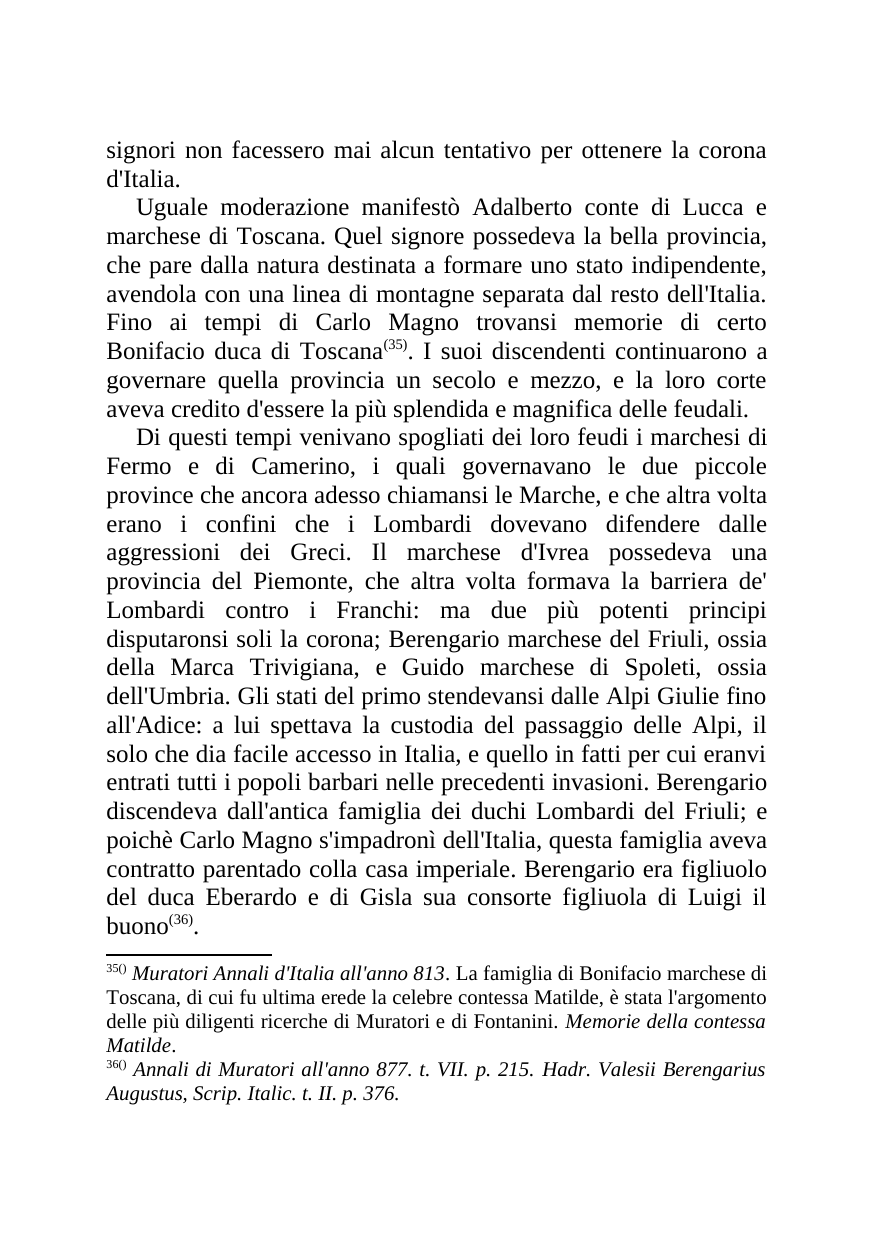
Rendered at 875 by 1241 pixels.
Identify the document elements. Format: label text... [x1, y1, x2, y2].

text Di questi tempi venivano spogliati dei loro feudi i marchesi di Fermo e di Camerino, i quali governavano le due piccole province che ancora adesso chiamansi le Marche, e che altra volta erano i confini che i Lombardi dovevano difendere dalle aggressioni dei Greci. Il marchese d'Ivrea possedeva una provincia del Piemonte, che altra volta formava la barriera de' Lombardi contro i Franchi: ma due più potenti principi disputaronsi soli la corona; Berengario marchese del Friuli, ossia della Marca Trivigiana, e Guido marchese di Spoleti, ossia dell'Umbria. Gli stati del primo stendevansi dalle Alpi Giulie fino all'Adice: a lui spettava la custodia del passaggio delle Alpi, il solo che dia facile accesso in Italia, e quello in fatti per cui eranvi entrati tutti i popoli barbari nelle precedenti invasioni. Berengario discendeva dall'antica famiglia dei duchi Lombardi del Friuli; e poichè Carlo Magno s'impadronì dell'Italia, questa famiglia aveva contratto parentado colla casa imperiale. Berengario era figliuolo del duca Eberardo e di Gisla sua consorte figliuola di Luigi il buono(). [106, 422, 768, 940]
text () Annali di Muratori all'anno 877. t. VII. p. 215. Hadr. Valesii Berengarius Augustus, Scrip. Italic. t. II. p. 376. [106, 1057, 768, 1105]
text () Muratori Annali d'Italia all'anno 813. La famiglia di Bonifacio marchese di Toscana, di cui fu ultima erede la celebre contessa Matilde, è stata l'argomento delle più diligenti ricerche di Muratori e di Fontanini. Memorie della contessa Matilde. [106, 961, 768, 1057]
text signori non facessero mai alcun tentativo per ottenere la corona d'Italia. [106, 135, 768, 192]
text Uguale moderazione manifestò Adalberto conte di Lucca e marchese di Toscana. Quel signore possedeva la bella provincia, che pare dalla natura destinata a formare uno stato indipendente, avendola con una linea di montagne separata dal resto dell'Italia. Fino ai tempi di Carlo Magno trovansi memorie di certo Bonifacio duca di Toscana(). I suoi discendenti continuarono a governare quella provincia un secolo e mezzo, e la loro corte aveva credito d'essere la più splendida e magnifica delle feudali. [106, 192, 768, 422]
